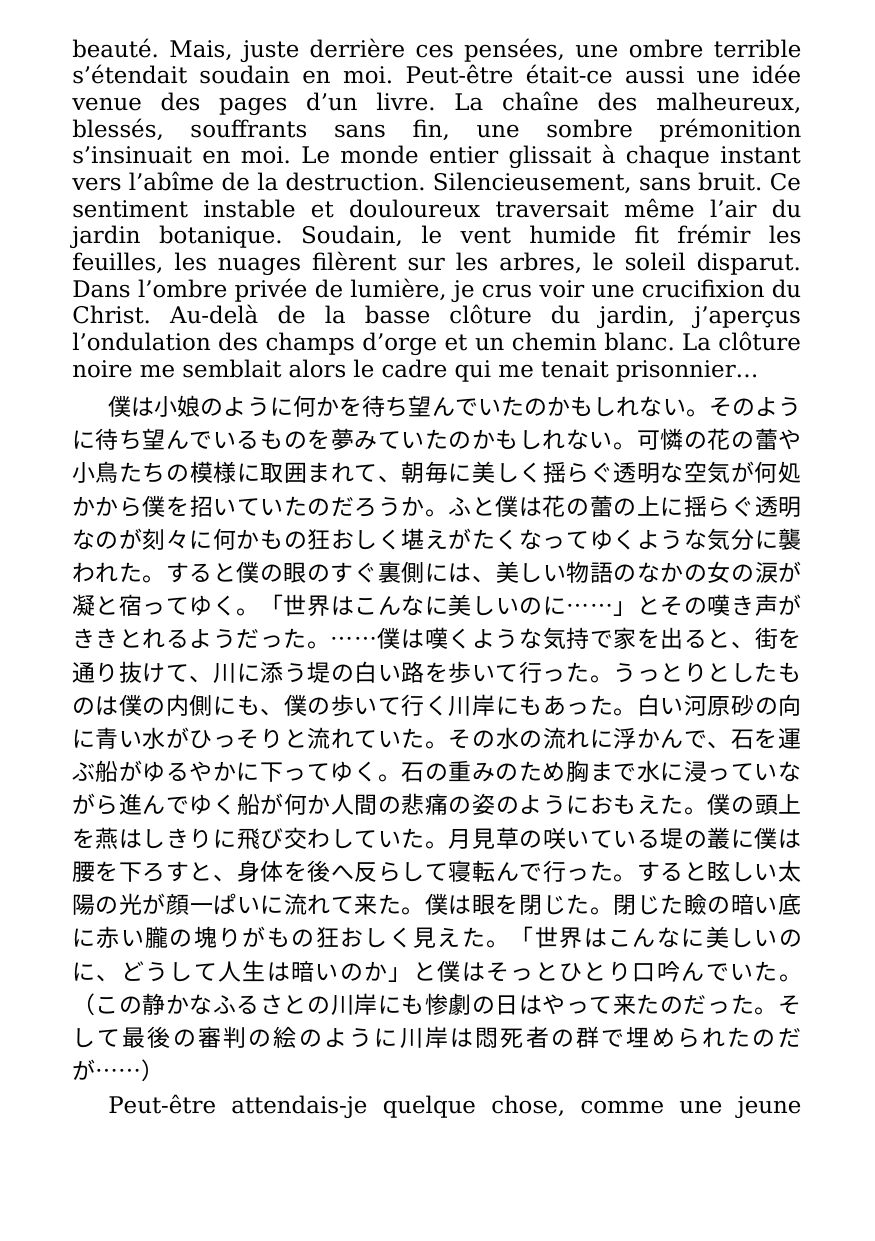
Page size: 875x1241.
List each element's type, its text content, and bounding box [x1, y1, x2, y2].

text beauté. Mais, juste derrière ces pensées, une ombre terrible s’étendait soudain en moi. Peut-être était-ce aussi une idée venue des pages d’un livre. La chaîne des malheureux, blessés, souffrants sans fin, une sombre prémonition s’insinuait en moi. Le monde entier glissait à chaque instant vers l’abîme de la destruction. Silencieusement, sans bruit. Ce sentiment instable et douloureux traversait même l’air du jardin botanique. Soudain, le vent humide fit frémir les feuilles, les nuages filèrent sur les arbres, le soleil disparut. Dans l’ombre privée de lumière, je crus voir une crucifixion du Christ. Au-delà de la basse clôture du jardin, j’aperçus l’ondulation des champs d’orge et un chemin blanc. La clôture noire me semblait alors le cadre qui me tenait prisonnier… [72, 36, 802, 383]
text Peut-être attendais-je quelque chose, comme une jeune [72, 1092, 802, 1119]
text 僕は小娘のように何かを待ち望んでいたのかもしれない。そのように待ち望んでいるものを夢みていたのかもしれない。可憐の花の蕾や小鳥たちの模様に取囲まれて、朝毎に美しく揺らぐ透明な空気が何処かから僕を招いていたのだろうか。ふと僕は花の蕾の上に揺らぐ透明なのが刻々に何かもの狂おしく堪えがたくなってゆくような気分に襲われた。すると僕の眼のすぐ裏側には、美しい物語のなかの女の涙が凝と宿ってゆく。「世界はこんなに美しいのに……」とその嘆き声がききとれるようだった。……僕は嘆くような気持で家を出ると、街を通り抜けて、川に添う堤の白い路を歩いて行った。うっとりとしたものは僕の内側にも、僕の歩いて行く川岸にもあった。白い河原砂の向に青い水がひっそりと流れていた。その水の流れに浮かんで、石を運ぶ船がゆるやかに下ってゆく。石の重みのため胸まで水に浸っていながら進んでゆく船が何か人間の悲痛の姿のようにおもえた。僕の頭上を燕はしきりに飛び交わしていた。月見草の咲いている堤の叢に僕は腰を下ろすと、身体を後へ反らして寝転んで行った。すると眩しい太陽の光が顔一ぱいに流れて来た。僕は眼を閉じた。閉じた瞼の暗い底に赤い朧の塊りがもの狂おしく見えた。「世界はこんなに美しいのに、どうして人生は暗いのか」と僕はそっとひとり口吟んでいた。（この静かなふるさとの川岸にも惨劇の日はやって来たのだった。そして最後の審判の絵のように川岸は悶死者の群で埋められたのだが……） [72, 389, 802, 1086]
